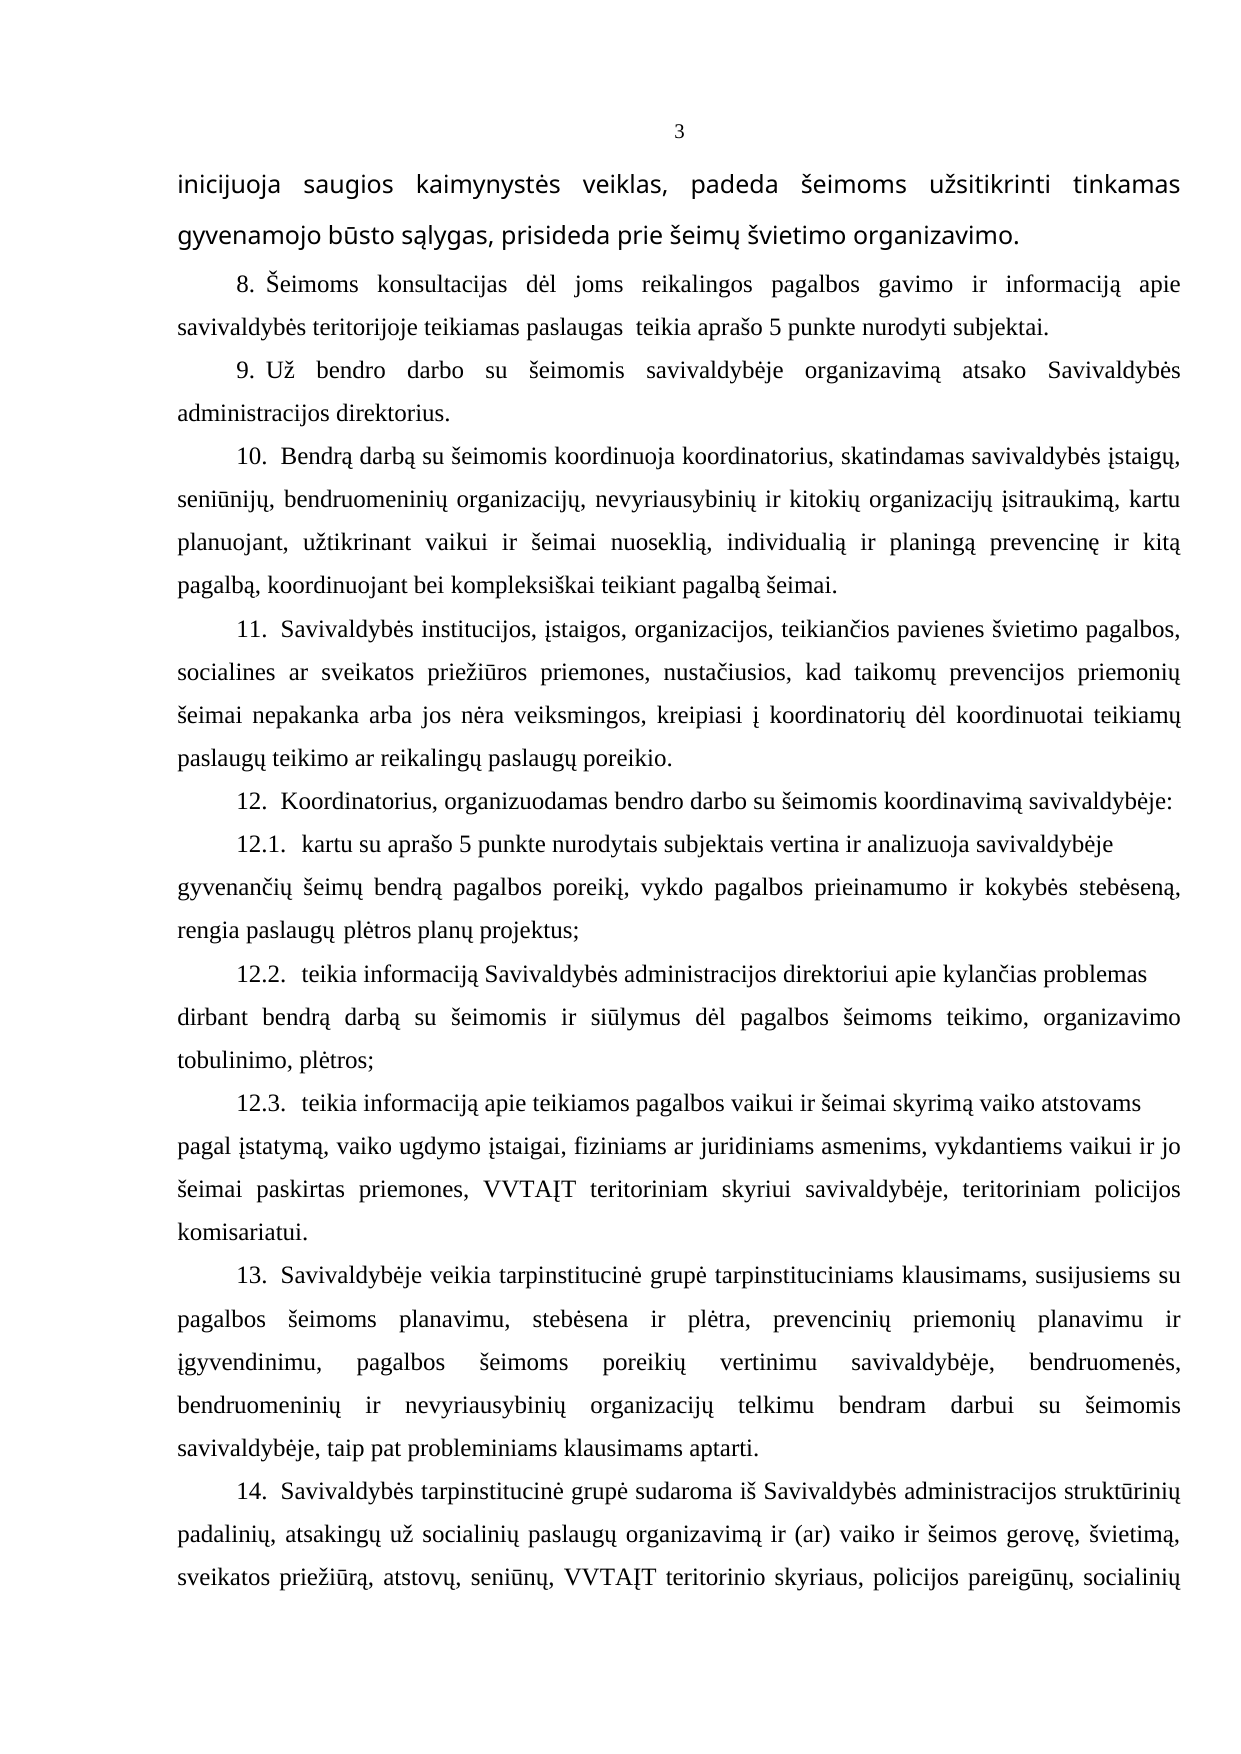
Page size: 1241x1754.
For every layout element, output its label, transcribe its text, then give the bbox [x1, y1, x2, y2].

text 12.1. kartu su aprašo 5 punkte nurodytais subjektais vertina ir analizuoja savivaldybėje [177, 829, 1182, 858]
text 12.2. teikia informaciją Savivaldybės administracijos direktoriui apie kylančias problemas [177, 959, 1182, 987]
text dirbant bendrą darbą su šeimomis ir siūlymus dėl pagalbos šeimoms teikimo, organizavimo tobulinimo, plėtros; [177, 1002, 1182, 1074]
text 13. Savivaldybėje veikia tarpinstitucinė grupė tarpinstituciniams klausimams, susijusiems su pagalbos šeimoms planavimu, stebėsena ir plėtra, prevencinių priemonių planavimu ir įgyvendinimu, pagalbos šeimoms poreikių vertinimu savivaldybėje, bendruomenės, bendruomeninių ir nevyriausybinių organizacijų telkimu bendram darbui su šeimomis savivaldybėje, taip pat probleminiams klausimams aptarti. [177, 1261, 1182, 1462]
text 9. Už bendro darbo su šeimomis savivaldybėje organizavimą atsako Savivaldybės administracijos direktorius. [177, 355, 1182, 427]
text gyvenančių šeimų bendrą pagalbos poreikį, vykdo pagalbos prieinamumo ir kokybės stebėseną, rengia paslaugų plėtros planų projektus; [177, 872, 1182, 944]
text 10. Bendrą darbą su šeimomis koordinuoja koordinatorius, skatindamas savivaldybės įstaigų, seniūnijų, bendruomeninių organizacijų, nevyriausybinių ir kitokių organizacijų įsitraukimą, kartu planuojant, užtikrinant vaikui ir šeimai nuoseklią, individualią ir planingą prevencinę ir kitą pagalbą, koordinuojant bei kompleksiškai teikiant pagalbą šeimai. [177, 441, 1182, 599]
text 12.3. teikia informaciją apie teikiamos pagalbos vaikui ir šeimai skyrimą vaiko atstovams [177, 1088, 1182, 1117]
text inicijuoja saugios kaimynystės veiklas, padeda šeimoms užsitikrinti tinkamas gyvenamojo būsto sąlygas, prisideda prie šeimų švietimo organizavimo. [177, 167, 1182, 252]
text 11. Savivaldybės institucijos, įstaigos, organizacijos, teikiančios pavienes švietimo pagalbos, socialines ar sveikatos priežiūros priemones, nustačiusios, kad taikomų prevencijos priemonių šeimai nepakanka arba jos nėra veiksmingos, kreipiasi į koordinatorių dėl koordinuotai teikiamų paslaugų teikimo ar reikalingų paslaugų poreikio. [177, 614, 1182, 772]
text pagal įstatymą, vaiko ugdymo įstaigai, fiziniams ar juridiniams asmenims, vykdantiems vaikui ir jo šeimai paskirtas priemones, VVTAĮT teritoriniam skyriui savivaldybėje, teritoriniam policijos komisariatui. [177, 1131, 1182, 1246]
text 14. Savivaldybės tarpinstitucinė grupė sudaroma iš Savivaldybės administracijos struktūrinių padalinių, atsakingų už socialinių paslaugų organizavimą ir (ar) vaiko ir šeimos gerovę, švietimą, sveikatos priežiūrą, atstovų, seniūnų, VVTAĮT teritorinio skyriaus, policijos pareigūnų, socialinių [177, 1476, 1182, 1591]
text 12. Koordinatorius, organizuodamas bendro darbo su šeimomis koordinavimą savivaldybėje: [177, 786, 1182, 815]
text 8. Šeimoms konsultacijas dėl joms reikalingos pagalbos gavimo ir informaciją apie savivaldybės teritorijoje teikiamas paslaugas teikia aprašo 5 punkte nurodyti subjektai. [177, 269, 1182, 341]
